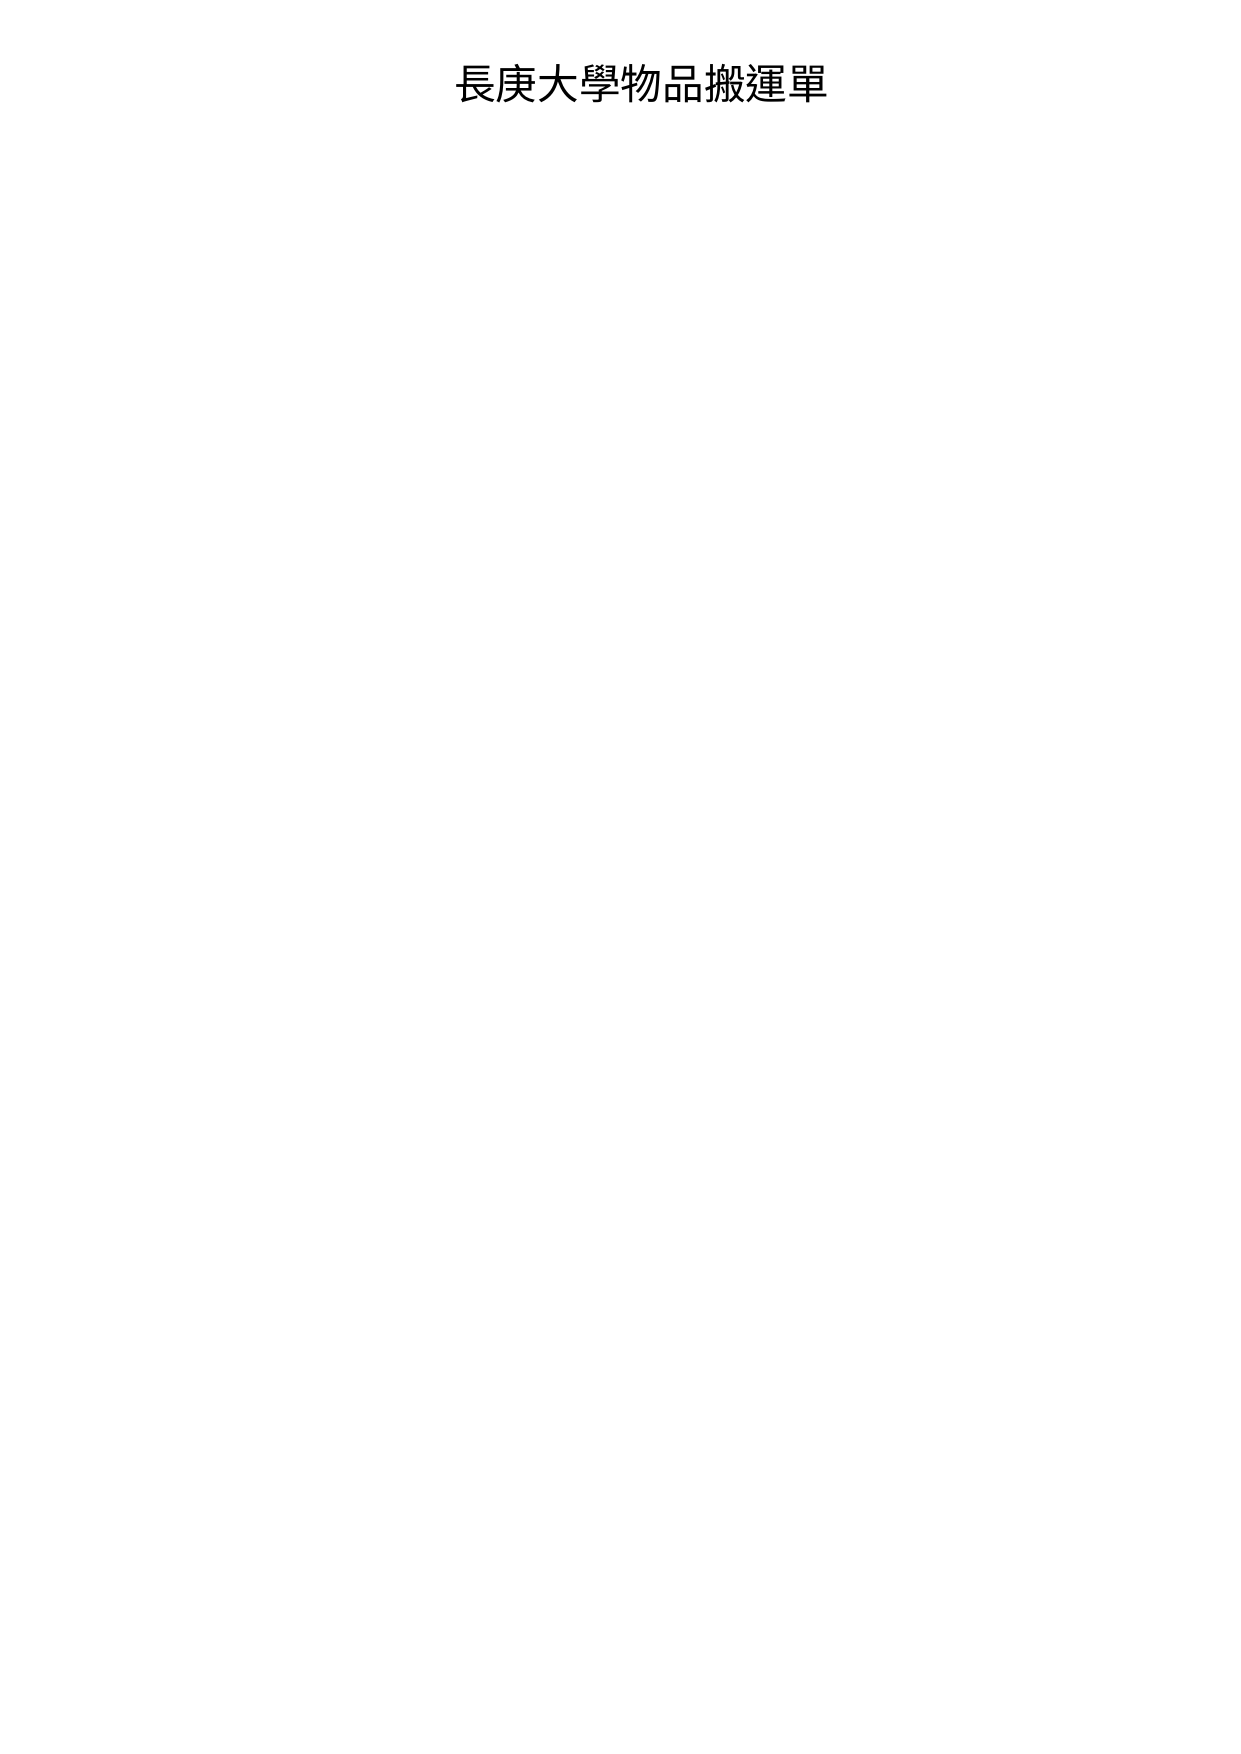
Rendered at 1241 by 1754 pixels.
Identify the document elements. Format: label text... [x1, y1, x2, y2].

text 長庚大學物品搬運單 [204, 51, 941, 112]
